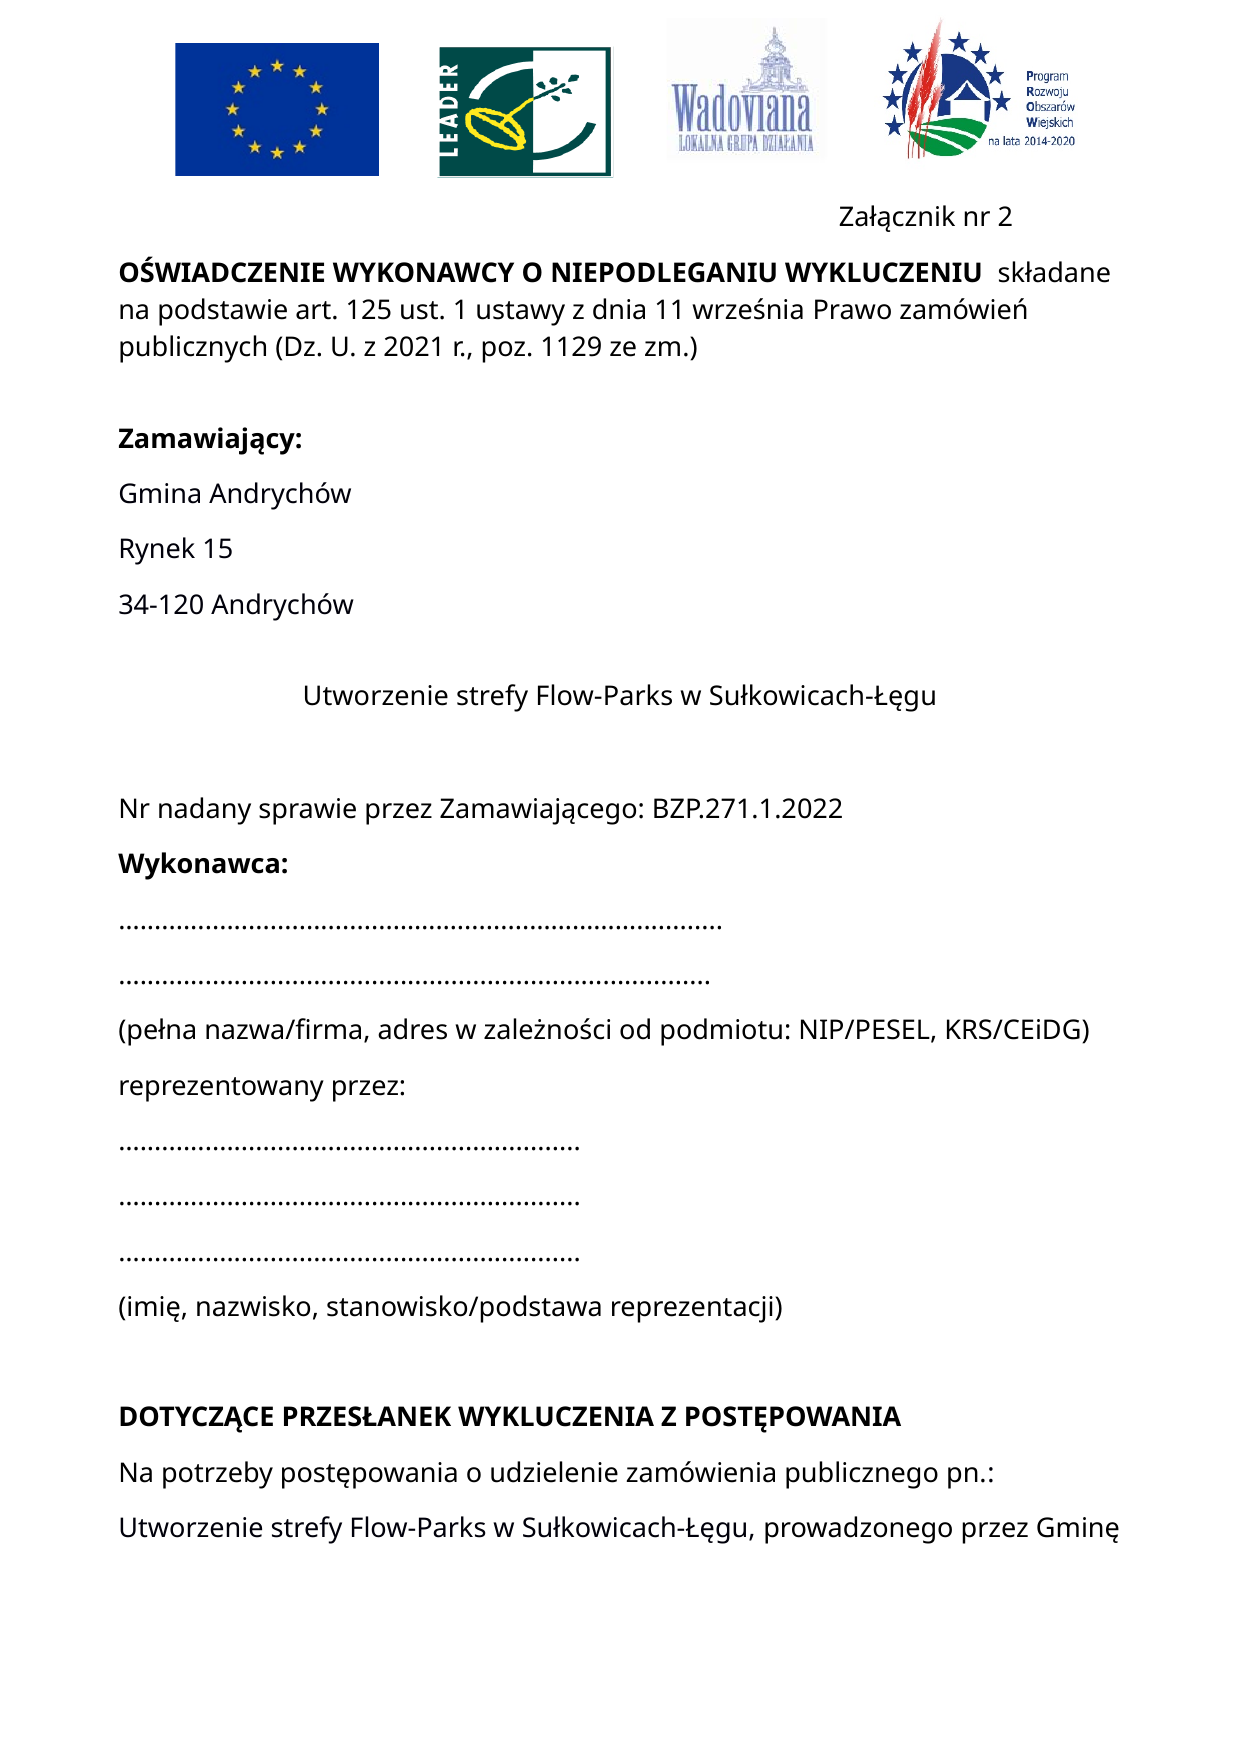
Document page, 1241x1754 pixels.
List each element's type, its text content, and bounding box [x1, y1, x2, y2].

picture [666, 18, 830, 170]
text OŚWIADCZENIE WYKONAWCY O NIEPODLEGANIU WYKLUCZENIU składane na podstawie art. 125 ust. 1 ustawy z dnia 11 września Prawo zamówień publicznych (Dz. U. z 2021 r., poz. 1129 ze zm.) [118, 253, 1122, 364]
picture [175, 43, 379, 176]
text …............................................................. [118, 1121, 1122, 1158]
picture [437, 46, 614, 178]
text Rynek 15 [118, 530, 1122, 567]
text Zamawiający: [118, 419, 1122, 456]
text Utworzenie strefy Flow-Parks w Sułkowicach-Łęgu [118, 676, 1122, 713]
text …............................................................. [118, 1177, 1122, 1213]
text Nr nadany sprawie przez Zamawiającego: BZP.271.1.2022 [118, 789, 1122, 826]
text DOTYCZĄCE PRZESŁANEK WYKLUCZENIA Z POSTĘPOWANIA [118, 1398, 1122, 1435]
text …............................................................. [118, 1232, 1122, 1269]
text …...................................………..........……………............ [118, 900, 1122, 937]
text 34-120 Andrychów [118, 585, 1122, 622]
picture [874, 9, 1090, 172]
text Wykonawca: [118, 845, 1122, 882]
text Załącznik nr 2 [839, 198, 1122, 235]
text (imię, nazwisko, stanowisko/podstawa reprezentacji) [118, 1287, 1122, 1324]
text Gmina Andrychów [118, 474, 1122, 511]
text Na potrzeby postępowania o udzielenie zamówienia publicznego pn.: Utworzenie strefy Flow-Parks w Sułkowicach-Łęgu, prowadzonego przez Gminę [118, 1453, 1122, 1545]
text (pełna nazwa/firma, adres w zależności od podmiotu: NIP/PESEL, KRS/CEiDG) [118, 1011, 1122, 1048]
text …............................................................................... [118, 955, 1122, 992]
text reprezentowany przez: [118, 1066, 1122, 1103]
